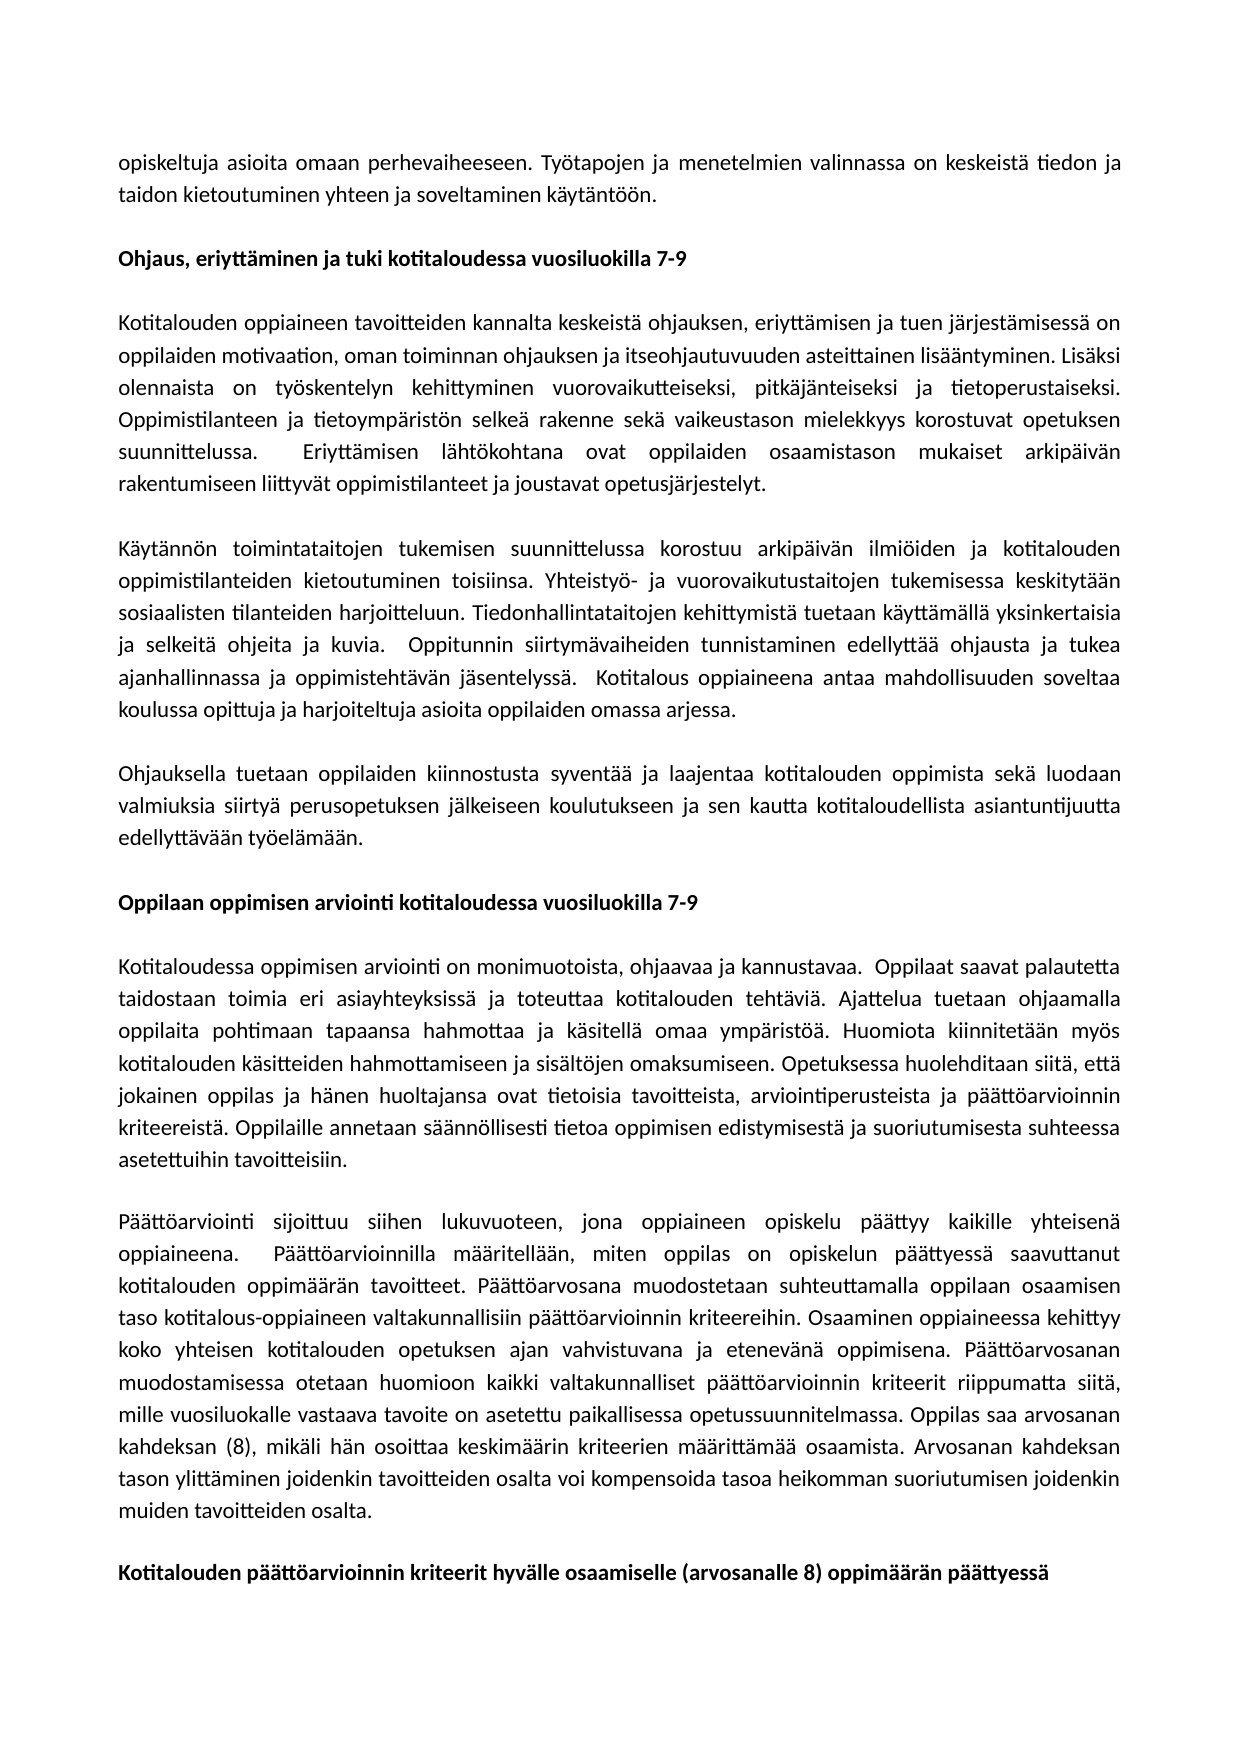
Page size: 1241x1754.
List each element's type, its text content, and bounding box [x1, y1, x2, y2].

text Kotitalouden päättöarvioinnin kriteerit hyvälle osaamiselle (arvosanalle 8) oppimäärän päättyessä [118, 1558, 1122, 1586]
text Kotitalouden oppiaineen tavoitteiden kannalta keskeistä ohjauksen, eriyttämisen ja tuen järjestämisessä on oppilaiden motivaation, oman toiminnan ohjauksen ja itseohjautuvuuden asteittainen lisääntyminen. Lisäksi olennaista on työskentelyn kehittyminen vuorovaikutteiseksi, pitkäjänteiseksi ja tietoperustaiseksi. Oppimistilanteen ja tietoympäristön selkeä rakenne sekä vaikeustason mielekkyys korostuvat opetuksen suunnittelussa. Eriyttämisen lähtökohtana ovat oppilaiden osaamistason mukaiset arkipäivän rakentumiseen liittyvät oppimistilanteet ja joustavat opetusjärjestelyt. [118, 308, 1122, 497]
text Päättöarviointi sijoittuu siihen lukuvuoteen, jona oppiaineen opiskelu päättyy kaikille yhteisenä oppiaineena. Päättöarvioinnilla määritellään, miten oppilas on opiskelun päättyessä saavuttanut kotitalouden oppimäärän tavoitteet. Päättöarvosana muodostetaan suhteuttamalla oppilaan osaamisen taso kotitalous-oppiaineen valtakunnallisiin päättöarvioinnin kriteereihin. Osaaminen oppiaineessa kehittyy koko yhteisen kotitalouden opetuksen ajan vahvistuvana ja etenevänä oppimisena. Päättöarvosanan muodostamisessa otetaan huomioon kaikki valtakunnalliset päättöarvioinnin kriteerit riippumatta siitä, mille vuosiluokalle vastaava tavoite on asetettu paikallisessa opetussuunnitelmassa. Oppilas saa arvosanan kahdeksan (8), mikäli hän osoittaa keskimäärin kriteerien määrittämää osaamista. Arvosanan kahdeksan tason ylittäminen joidenkin tavoitteiden osalta voi kompensoida tasoa heikomman suoriutumisen joidenkin muiden tavoitteiden osalta. [118, 1207, 1122, 1524]
text opiskeltuja asioita omaan perhevaiheeseen. Työtapojen ja menetelmien valinnassa on keskeistä tiedon ja taidon kietoutuminen yhteen ja soveltaminen käytäntöön. [118, 148, 1122, 208]
text Ohjaus, eriyttäminen ja tuki kotitaloudessa vuosiluokilla 7-9 [118, 244, 1122, 272]
text Ohjauksella tuetaan oppilaiden kiinnostusta syventää ja laajentaa kotitalouden oppimista sekä luodaan valmiuksia siirtyä perusopetuksen jälkeiseen koulutukseen ja sen kautta kotitaloudellista asiantuntijuutta edellyttävään työelämään. [118, 759, 1122, 852]
text Oppilaan oppimisen arviointi kotitaloudessa vuosiluokilla 7-9 [118, 888, 1122, 916]
text Käytännön toimintataitojen tukemisen suunnittelussa korostuu arkipäivän ilmiöiden ja kotitalouden oppimistilanteiden kietoutuminen toisiinsa. Yhteistyö- ja vuorovaikutustaitojen tukemisessa keskitytään sosiaalisten tilanteiden harjoitteluun. Tiedonhallintataitojen kehittymistä tuetaan käyttämällä yksinkertaisia ja selkeitä ohjeita ja kuvia. Oppitunnin siirtymävaiheiden tunnistaminen edellyttää ohjausta ja tukea ajanhallinnassa ja oppimistehtävän jäsentelyssä. Kotitalous oppiaineena antaa mahdollisuuden soveltaa koulussa opittuja ja harjoiteltuja asioita oppilaiden omassa arjessa. [118, 534, 1122, 723]
text Kotitaloudessa oppimisen arviointi on monimuotoista, ohjaavaa ja kannustavaa. Oppilaat saavat palautetta taidostaan toimia eri asiayhteyksissä ja toteuttaa kotitalouden tehtäviä. Ajattelua tuetaan ohjaamalla oppilaita pohtimaan tapaansa hahmottaa ja käsitellä omaa ympäristöä. Huomiota kiinnitetään myös kotitalouden käsitteiden hahmottamiseen ja sisältöjen omaksumiseen. Opetuksessa huolehditaan siitä, että jokainen oppilas ja hänen huoltajansa ovat tietoisia tavoitteista, arviointiperusteista ja päättöarvioinnin kriteereistä. Oppilaille annetaan säännöllisesti tietoa oppimisen edistymisestä ja suoriutumisesta suhteessa asetettuihin tavoitteisiin. [118, 952, 1122, 1173]
